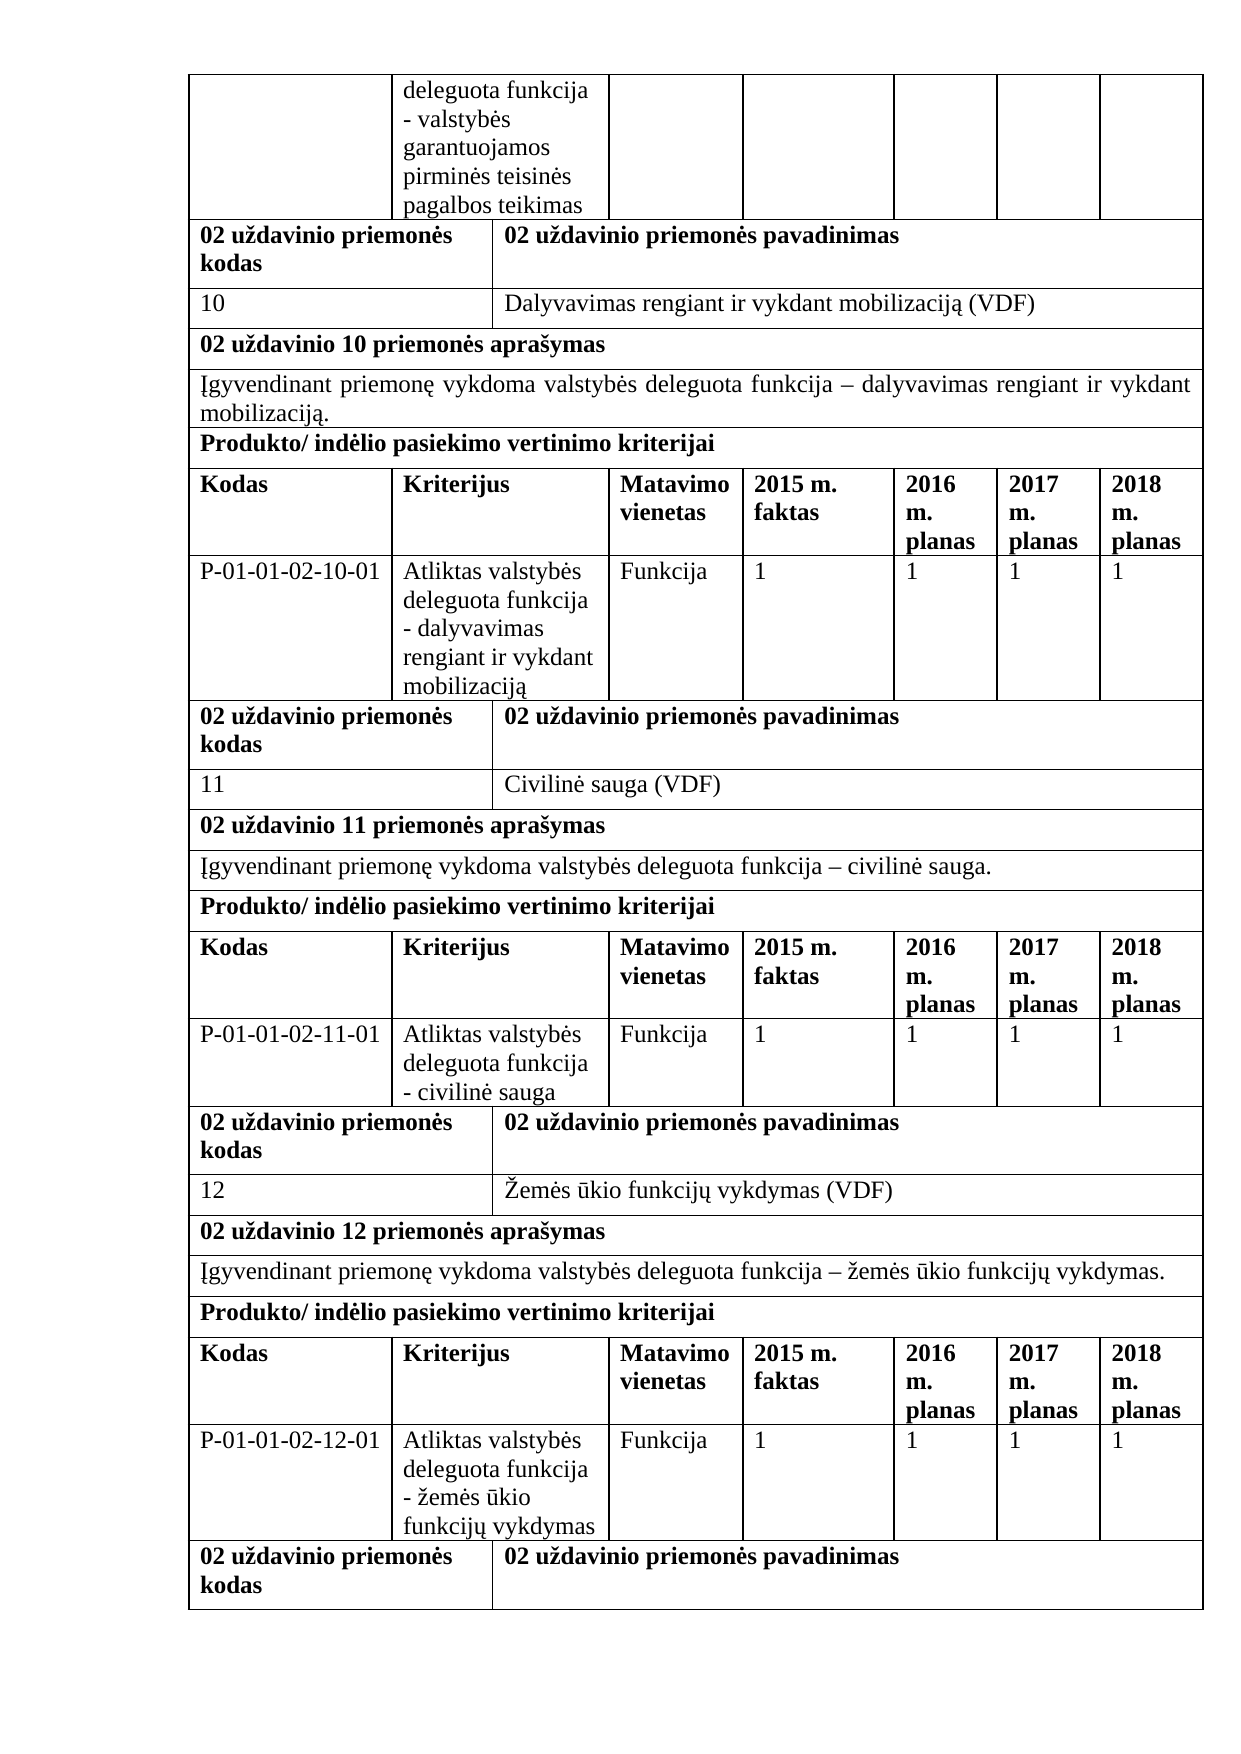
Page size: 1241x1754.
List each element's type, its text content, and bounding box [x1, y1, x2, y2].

table_cell 1 [1101, 1019, 1202, 1106]
table_cell Produkto/ indėlio pasiekimo vertinimo kriterijai [190, 891, 1202, 931]
table_cell Matavimo vienetas [610, 469, 742, 555]
table_cell [744, 75, 893, 219]
table_cell Atliktas valstybės deleguota funkcija - dalyvavimas rengiant ir vykdant mobilizaciją [393, 556, 608, 700]
table_cell Kodas [190, 469, 391, 555]
table_cell 02 uždavinio 11 priemonės aprašymas [190, 810, 1202, 850]
table_cell 02 uždavinio priemonės pavadinimas [493, 220, 1202, 287]
table_cell 02 uždavinio 10 priemonės aprašymas [190, 329, 1202, 368]
table_cell Kriterijus [393, 469, 608, 555]
table_cell 1 [744, 1019, 893, 1106]
table_cell 1 [1101, 1425, 1202, 1540]
table_cell 1 [998, 1425, 1099, 1540]
table_cell 1 [744, 556, 893, 700]
table_cell 02 uždavinio priemonės pavadinimas [493, 701, 1202, 768]
table_cell P-01-01-02-12-01 [190, 1425, 391, 1540]
table_cell 2017 m. planas [998, 932, 1099, 1018]
table_cell 1 [895, 556, 996, 700]
table_cell [190, 75, 391, 219]
table_cell 02 uždavinio priemonės kodas [190, 1541, 492, 1609]
table_cell 02 uždavinio priemonės pavadinimas [493, 1107, 1202, 1174]
table_cell [998, 75, 1099, 219]
table_cell P-01-01-02-10-01 [190, 556, 391, 700]
table_cell 02 uždavinio priemonės kodas [190, 701, 492, 768]
table_cell 2015 m. faktas [744, 932, 893, 1018]
table_cell 1 [744, 1425, 893, 1540]
table_cell deleguota funkcija - valstybės garantuojamos pirminės teisinės pagalbos teikimas [393, 75, 608, 219]
table_cell Įgyvendinant priemonę vykdoma valstybės deleguota funkcija – žemės ūkio funkcijų vykdymas. [190, 1256, 1202, 1296]
table_cell 2017 m. planas [998, 1338, 1099, 1424]
table_cell 12 [190, 1175, 492, 1215]
table_cell Atliktas valstybės deleguota funkcija - žemės ūkio funkcijų vykdymas [393, 1425, 608, 1540]
table_cell 1 [1101, 556, 1202, 700]
table_cell Produkto/ indėlio pasiekimo vertinimo kriterijai [190, 428, 1202, 468]
table_cell Kodas [190, 1338, 391, 1424]
table_cell 02 uždavinio 12 priemonės aprašymas [190, 1216, 1202, 1255]
table_cell Produkto/ indėlio pasiekimo vertinimo kriterijai [190, 1297, 1202, 1337]
table_cell 02 uždavinio priemonės kodas [190, 1107, 492, 1174]
table_cell Funkcija [610, 1019, 742, 1106]
table_cell 2018 m. planas [1101, 1338, 1202, 1424]
table_cell 1 [895, 1425, 996, 1540]
table_cell 2015 m. faktas [744, 1338, 893, 1424]
table_cell Kodas [190, 932, 391, 1018]
table_cell Įgyvendinant priemonę vykdoma valstybės deleguota funkcija – civilinė sauga. [190, 851, 1202, 890]
table_cell 2018 m. planas [1101, 469, 1202, 555]
table_cell [1101, 75, 1202, 219]
table_cell Funkcija [610, 556, 742, 700]
table_cell Civilinė sauga (VDF) [493, 770, 1202, 809]
table_cell Kriterijus [393, 932, 608, 1018]
table_cell 2016 m. planas [895, 932, 996, 1018]
table_cell 1 [998, 556, 1099, 700]
table_cell Įgyvendinant priemonę vykdoma valstybės deleguota funkcija – dalyvavimas rengiant ir vykdant mobilizaciją. [190, 370, 1202, 427]
table_cell 2016 m. planas [895, 469, 996, 555]
table_cell 2017 m. planas [998, 469, 1099, 555]
table_cell 10 [190, 289, 492, 328]
table_cell 02 uždavinio priemonės kodas [190, 220, 492, 287]
table_cell 02 uždavinio priemonės pavadinimas [493, 1541, 1202, 1609]
table_cell [610, 75, 742, 219]
table_cell 2018 m. planas [1101, 932, 1202, 1018]
table_cell 1 [895, 1019, 996, 1106]
table_cell Kriterijus [393, 1338, 608, 1424]
table_cell 1 [998, 1019, 1099, 1106]
table_cell Matavimo vienetas [610, 1338, 742, 1424]
table_cell Atliktas valstybės deleguota funkcija - civilinė sauga [393, 1019, 608, 1106]
table_cell Matavimo vienetas [610, 932, 742, 1018]
table_cell Funkcija [610, 1425, 742, 1540]
table_cell 11 [190, 770, 492, 809]
table_cell 2016 m. planas [895, 1338, 996, 1424]
table_cell Žemės ūkio funkcijų vykdymas (VDF) [493, 1175, 1202, 1215]
table_cell [895, 75, 996, 219]
table_cell Dalyvavimas rengiant ir vykdant mobilizaciją (VDF) [493, 289, 1202, 328]
table_cell 2015 m. faktas [744, 469, 893, 555]
table_cell P-01-01-02-11-01 [190, 1019, 391, 1106]
